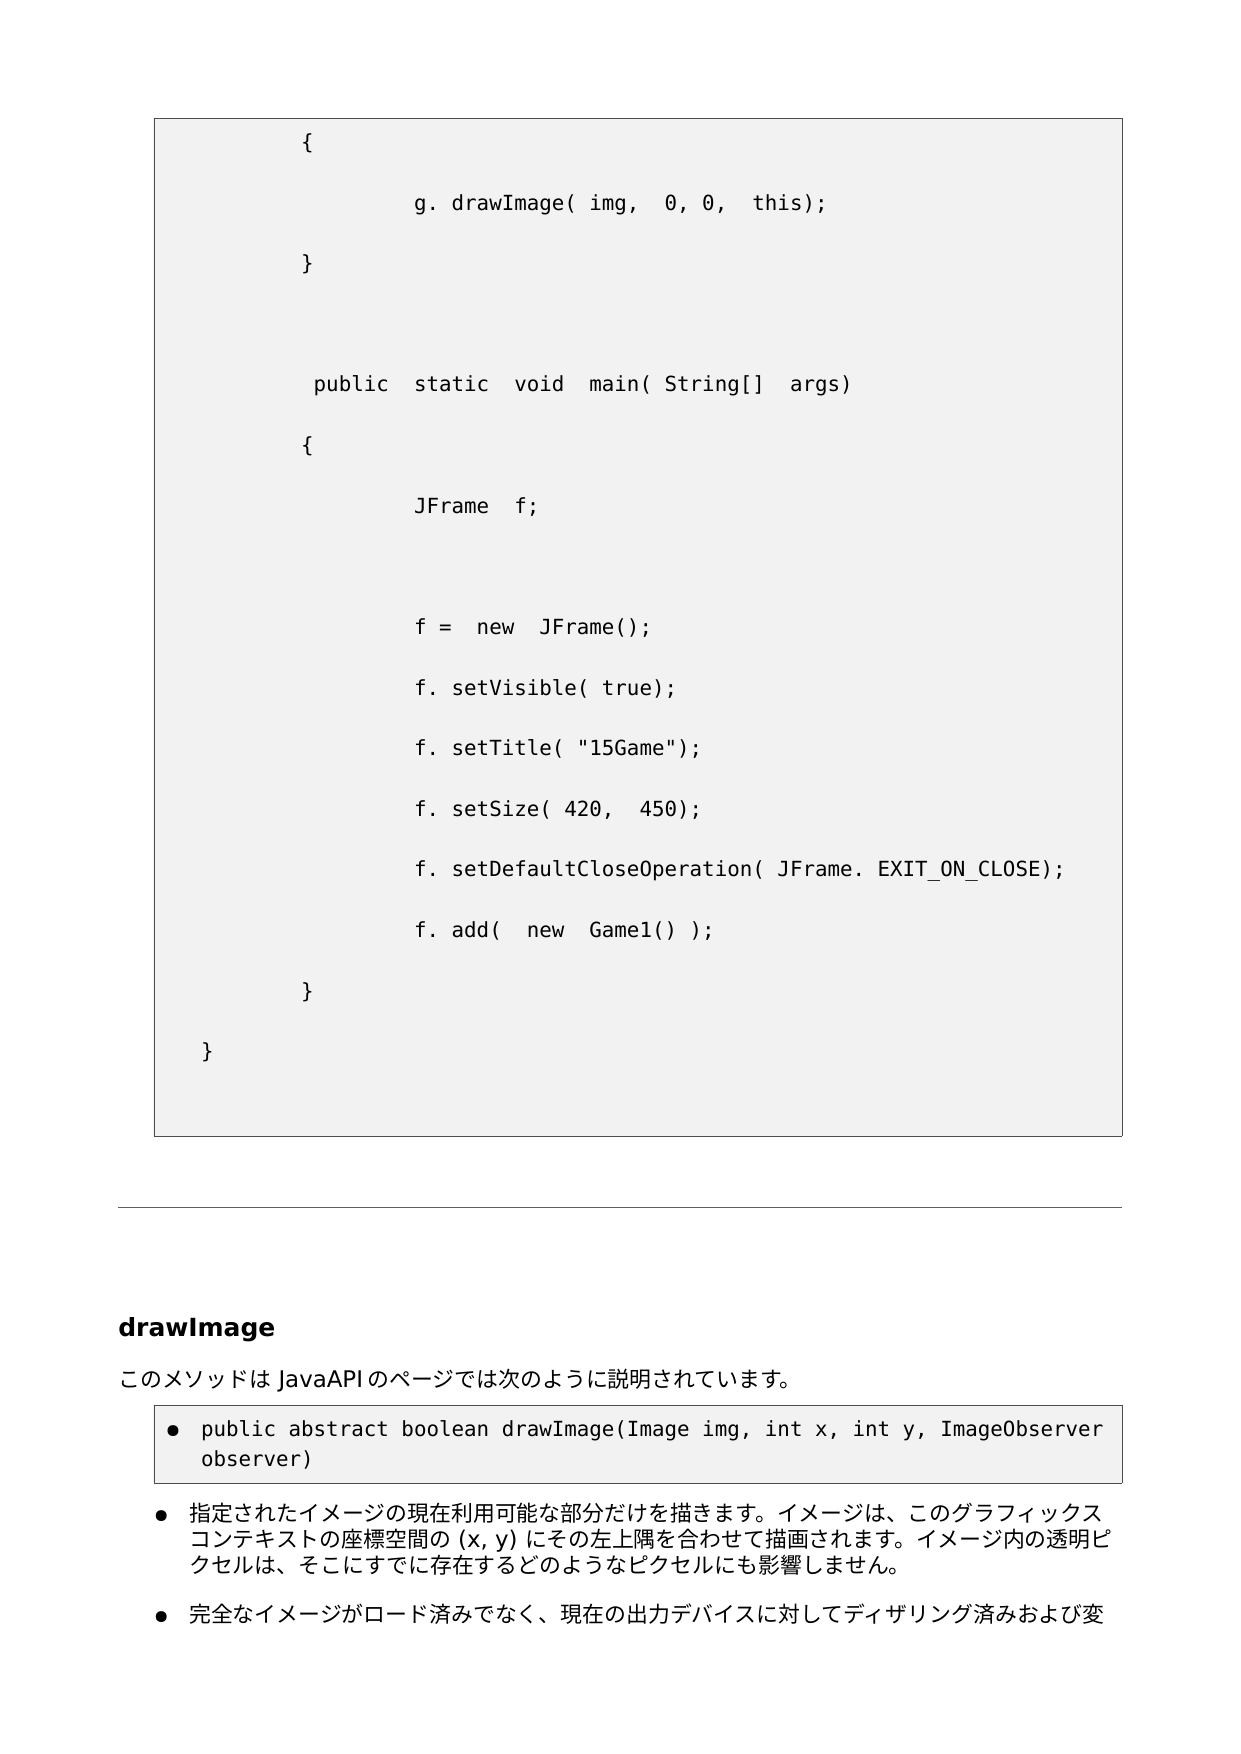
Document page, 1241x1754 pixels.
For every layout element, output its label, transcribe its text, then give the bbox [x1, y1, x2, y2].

list public abstract boolean drawImage(Image img, int x, int y, ImageObserver observer) [155, 1406, 1122, 1483]
list 指定されたイメージの現在利用可能な部分だけを描きます。イメージは、このグラフィックスコンテキストの座標空間の (x, y) にその左上隅を合わせて描画されます。イメージ内の透明ピクセルは、そこにすでに存在するどのようなピクセルにも影響しません。 [153, 1501, 1122, 1578]
list { g. drawImage( img, 0, 0, this); } public static void main( String[] args) { JFrame f; f = new JFrame(); f. setVisible( true); f. setTitle( "15Game"); f. setSize( 420, 450); f. setDefaultCloseOperation( JFrame. EXIT_ON_CLOSE); f. add( new Game1() ); } } [155, 119, 1122, 1136]
text このメソッドは JavaAPIのページでは次のように説明されています。 [118, 1366, 1122, 1393]
subtitle drawImage [118, 1313, 1122, 1342]
list 完全なイメージがロード済みでなく、現在の出力デバイスに対してディザリング済みおよび変 [153, 1602, 1122, 1628]
